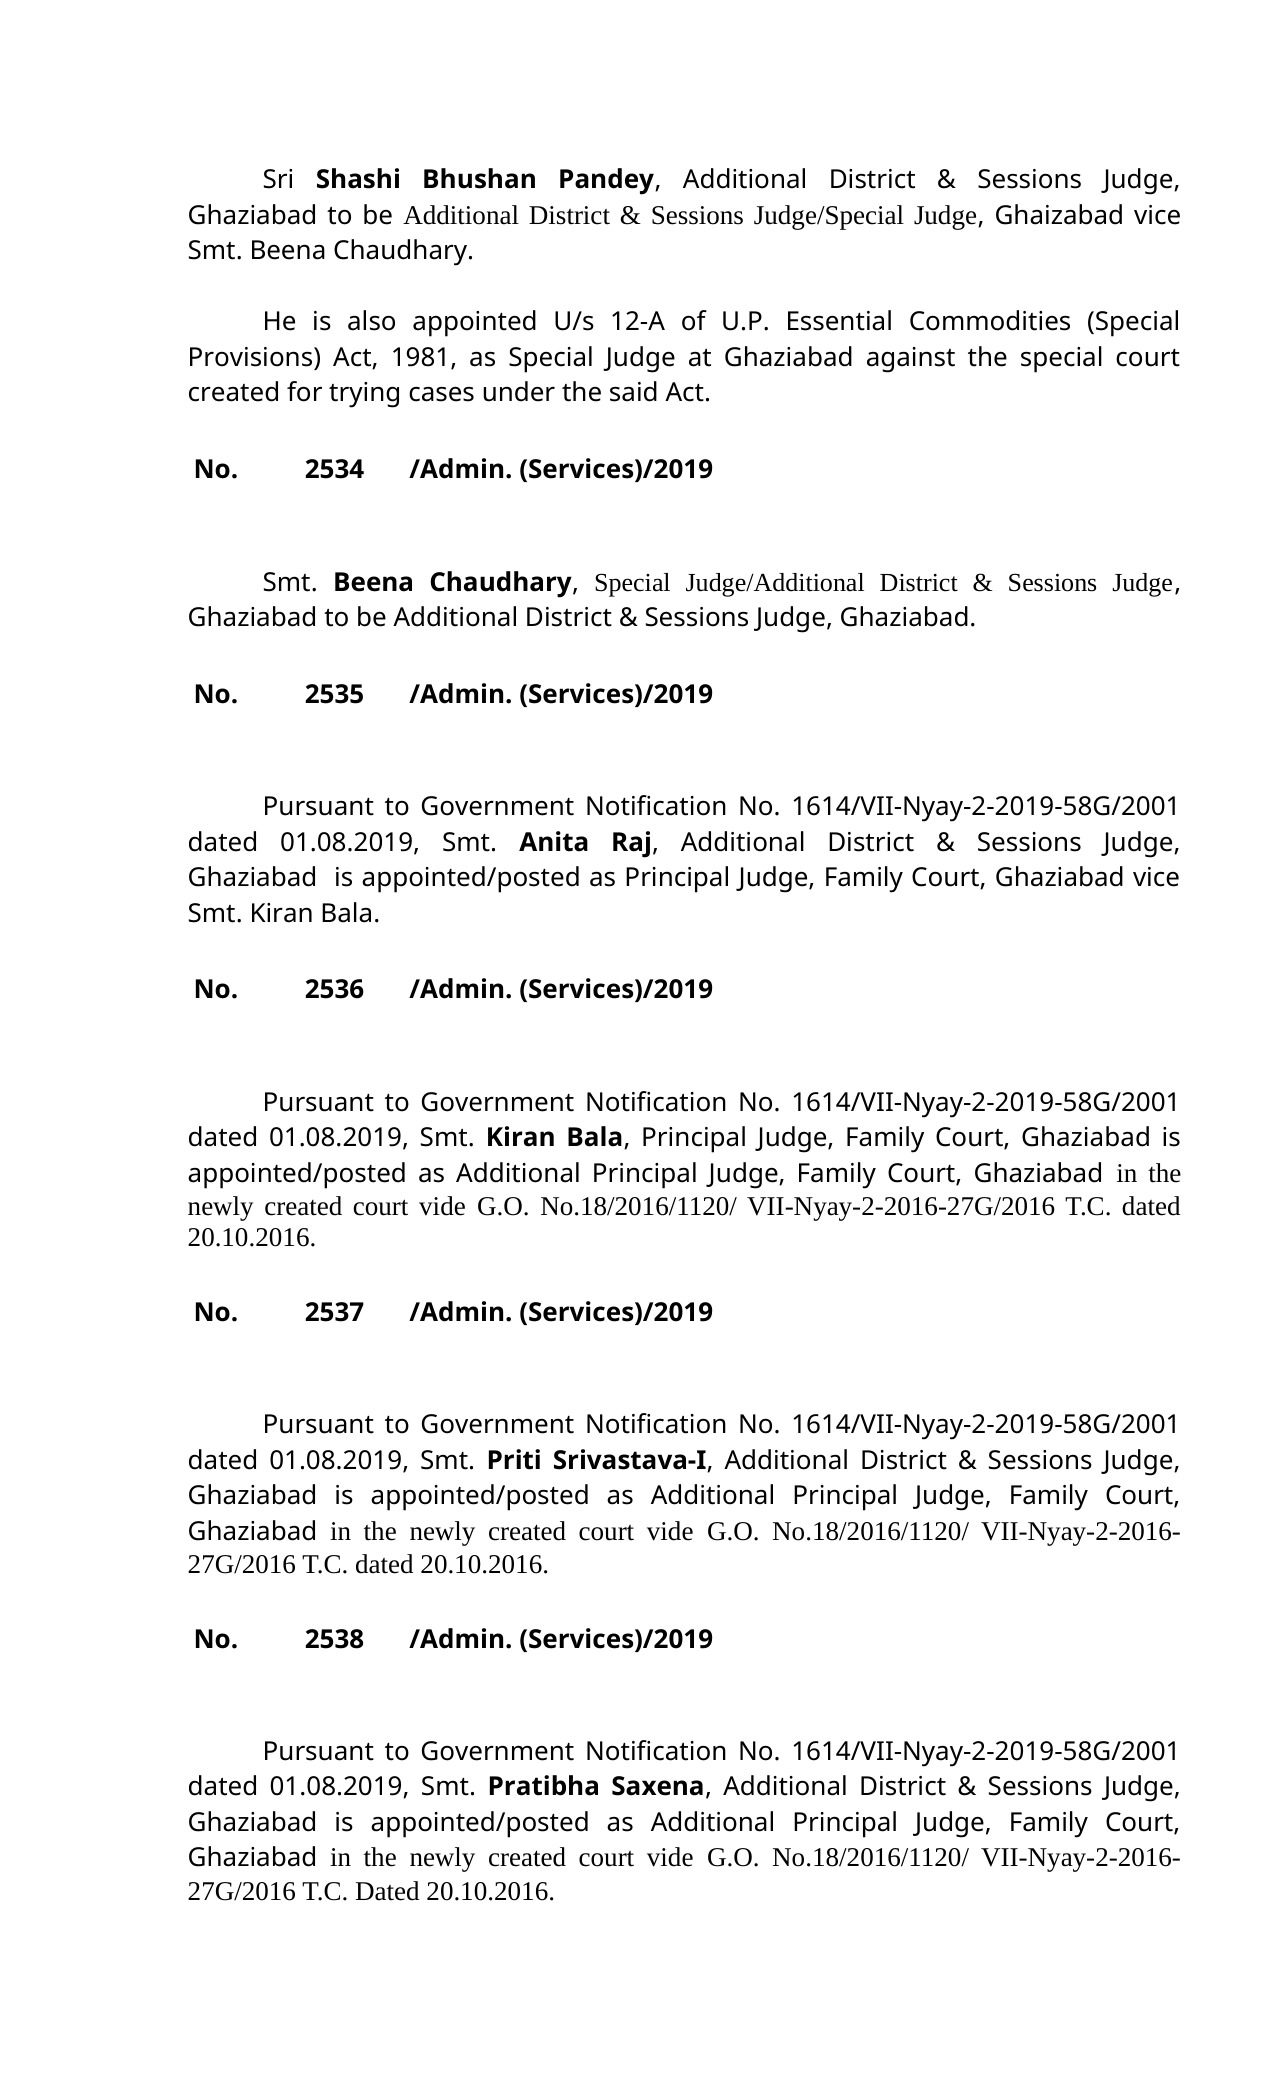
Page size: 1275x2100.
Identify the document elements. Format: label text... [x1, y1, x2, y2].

text He is also appointed U/s 12-A of U.P. Essential Commodities (Special Provisions) Act, 1981, as Special Judge at Ghaziabad against the special court created for trying cases under the said Act. [187, 303, 1181, 409]
table_header /Admin. (Services)/2019 [404, 1615, 762, 1697]
table_header [261, 965, 403, 1048]
table_header No. [188, 445, 261, 528]
table_header No. [188, 1288, 261, 1370]
text Pursuant to Government Notification No. 1614/VII-Nyay-2-2019-58G/2001 dated 01.08.2019, Smt. Priti Srivastava-I, Additional District & Sessions Judge, Ghaziabad is appointed/posted as Additional Principal Judge, Family Court, Ghaziabad in the newly created court vide G.O. No.18/2016/1120/ VII-Nyay-2-2016-27G/2016 T.C. dated 20.10.2016. [187, 1406, 1181, 1579]
table_header No. [188, 670, 261, 752]
table_header [261, 1615, 403, 1697]
table_header /Admin. (Services)/2019 [404, 445, 762, 528]
table_header /Admin. (Services)/2019 [404, 965, 762, 1048]
table_header [261, 1288, 403, 1370]
text Pursuant to Government Notification No. 1614/VII-Nyay-2-2019-58G/2001 dated 01.08.2019, Smt. Kiran Bala, Principal Judge, Family Court, Ghaziabad is appointed/posted as Additional Principal Judge, Family Court, Ghaziabad in the newly created court vide G.O. No.18/2016/1120/ VII-Nyay-2-2016-27G/2016 T.C. dated 20.10.2016. [187, 1083, 1181, 1252]
table_header No. [188, 965, 261, 1048]
table_header /Admin. (Services)/2019 [404, 670, 762, 752]
table_header No. [188, 1615, 261, 1697]
table_header [261, 445, 403, 528]
table_header /Admin. (Services)/2019 [404, 1288, 762, 1370]
text Sri Shashi Bhushan Pandey, Additional District & Sessions Judge, Ghaziabad to be Additional District & Sessions Judge/Special Judge, Ghaizabad vice Smt. Beena Chaudhary. [187, 161, 1181, 267]
table_header [261, 670, 403, 752]
text Pursuant to Government Notification No. 1614/VII-Nyay-2-2019-58G/2001 dated 01.08.2019, Smt. Anita Raj, Additional District & Sessions Judge, Ghaziabad is appointed/posted as Principal Judge, Family Court, Ghaziabad vice Smt. Kiran Bala. [187, 788, 1181, 930]
text Smt. Beena Chaudhary, Special Judge/Additional District & Sessions Judge, Ghaziabad to be Additional District & Sessions Judge, Ghaziabad. [187, 563, 1181, 634]
text Pursuant to Government Notification No. 1614/VII-Nyay-2-2019-58G/2001 dated 01.08.2019, Smt. Pratibha Saxena, Additional District & Sessions Judge, Ghaziabad is appointed/posted as Additional Principal Judge, Family Court, Ghaziabad in the newly created court vide G.O. No.18/2016/1120/ VII-Nyay-2-2016-27G/2016 T.C. Dated 20.10.2016. [187, 1732, 1181, 1906]
